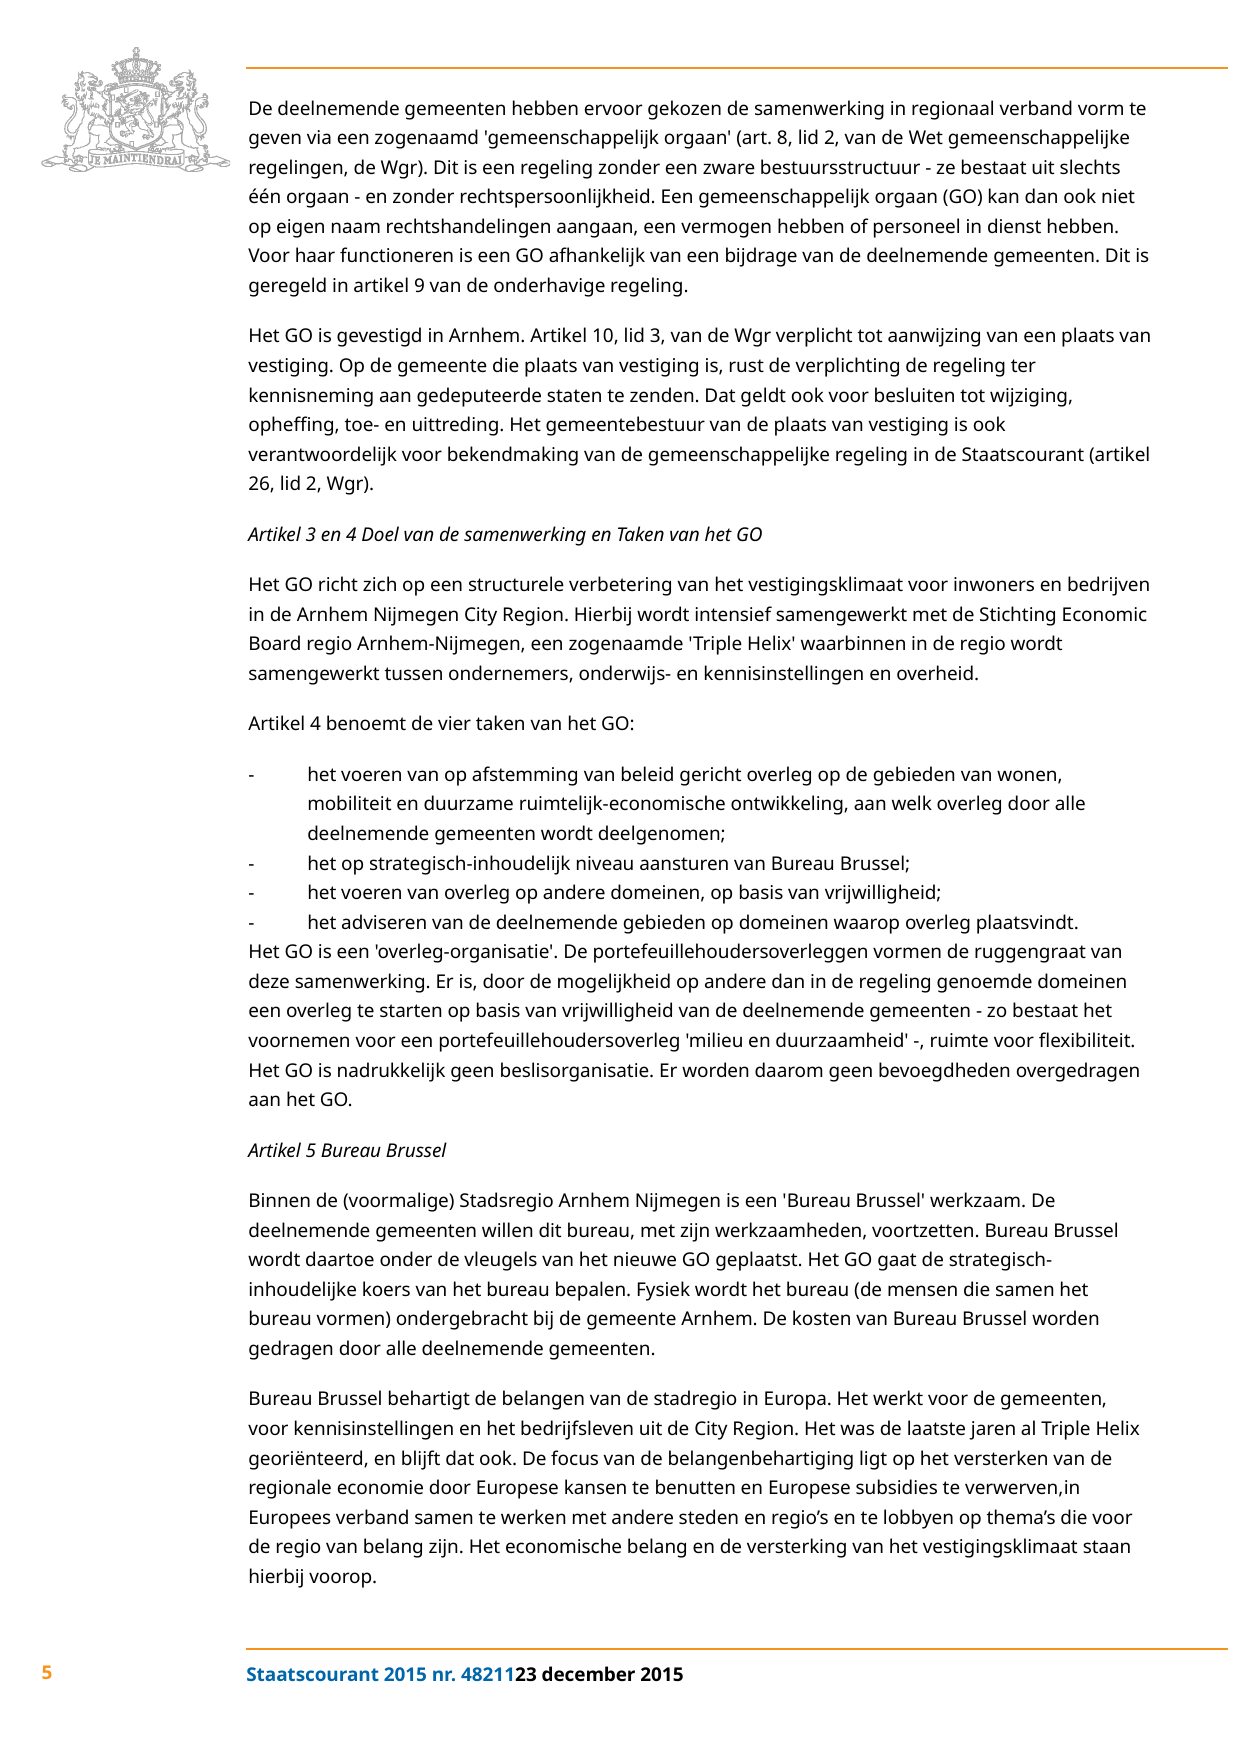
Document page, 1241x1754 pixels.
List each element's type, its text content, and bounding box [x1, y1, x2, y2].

list het adviseren van de deelnemende gebieden op domeinen waarop overleg plaatsvindt. [248, 909, 1152, 935]
text Artikel 5 Bureau Brussel [248, 1137, 1152, 1163]
text Binnen de (voormalige) Stadsregio Arnhem Nijmegen is een 'Bureau Brussel' werkzaam. De deelnemende gemeenten willen dit bureau, met zijn werkzaamheden, voortzetten. Bureau Brussel wordt daartoe onder de vleugels van het nieuwe GO geplaatst. Het GO gaat de strategisch-inhoudelijke koers van het bureau bepalen. Fysiek wordt het bureau (de mensen die samen het bureau vormen) ondergebracht bij de gemeente Arnhem. De kosten van Bureau Brussel worden gedragen door alle deelnemende gemeenten. [248, 1187, 1152, 1361]
text Het GO richt zich op een structurele verbetering van het vestigingsklimaat voor inwoners en bedrijven in de Arnhem Nijmegen City Region. Hierbij wordt intensief samengewerkt met de Stichting Economic Board regio Arnhem-Nijmegen, een zogenaamde 'Triple Helix' waarbinnen in de regio wordt samengewerkt tussen ondernemers, onderwijs- en kennisinstellingen en overheid. [248, 571, 1152, 686]
picture [41, 47, 231, 172]
text De deelnemende gemeenten hebben ervoor gekozen de samenwerking in regionaal verband vorm te geven via een zogenaamd 'gemeenschappelijk orgaan' (art. 8, lid 2, van de Wet gemeenschappelijke regelingen, de Wgr). Dit is een regeling zonder een zware bestuursstructuur - ze bestaat uit slechts één orgaan - en zonder rechtspersoonlijkheid. Een gemeenschappelijk orgaan (GO) kan dan ook niet op eigen naam rechtshandelingen aangaan, een vermogen hebben of personeel in dienst hebben. Voor haar functioneren is een GO afhankelijk van een bijdrage van de deelnemende gemeenten. Dit is geregeld in artikel 9 van de onderhavige regeling. [248, 95, 1152, 298]
text Artikel 3 en 4 Doel van de samenwerking en Taken van het GO [248, 521, 1152, 547]
text Het GO is een 'overleg-organisatie'. De portefeuillehoudersoverleggen vormen de ruggengraat van deze samenwerking. Er is, door de mogelijkheid op andere dan in de regeling genoemde domeinen een overleg te starten op basis van vrijwilligheid van de deelnemende gemeenten - zo bestaat het voornemen voor een portefeuillehoudersoverleg 'milieu en duurzaamheid' -, ruimte voor flexibiliteit. Het GO is nadrukkelijk geen beslisorganisatie. Er worden daarom geen bevoegdheden overgedragen aan het GO. [248, 938, 1152, 1112]
text Artikel 4 benoemt de vier taken van het GO: [248, 711, 1152, 736]
list het op strategisch-inhoudelijk niveau aansturen van Bureau Brussel; [248, 850, 1152, 876]
list het voeren van op afstemming van beleid gericht overleg op de gebieden van wonen, mobiliteit en duurzame ruimtelijk-economische ontwikkeling, aan welk overleg door alle deelnemende gemeenten wordt deelgenomen; [248, 761, 1152, 846]
list het voeren van overleg op andere domeinen, op basis van vrijwilligheid; [248, 879, 1152, 905]
text Bureau Brussel behartigt de belangen van de stadregio in Europa. Het werkt voor de gemeenten, voor kennisinstellingen en het bedrijfsleven uit de City Region. Het was de laatste jaren al Triple Helix georiënteerd, en blijft dat ook. De focus van de belangenbehartiging ligt op het versterken van de regionale economie door Europese kansen te benutten en Europese subsidies te verwerven,in Europees verband samen te werken met andere steden en regio’s en te lobbyen op thema’s die voor de regio van belang zijn. Het economische belang en de versterking van het vestigingsklimaat staan hierbij voorop. [248, 1386, 1152, 1589]
text Het GO is gevestigd in Arnhem. Artikel 10, lid 3, van de Wgr verplicht tot aanwijzing van een plaats van vestiging. Op de gemeente die plaats van vestiging is, rust de verplichting de regeling ter kennisneming aan gedeputeerde staten te zenden. Dat geldt ook voor besluiten tot wijziging, opheffing, toe- en uittreding. Het gemeentebestuur van de plaats van vestiging is ook verantwoordelijk voor bekendmaking van de gemeenschappelijke regeling in de Staatscourant (artikel 26, lid 2, Wgr). [248, 323, 1152, 496]
